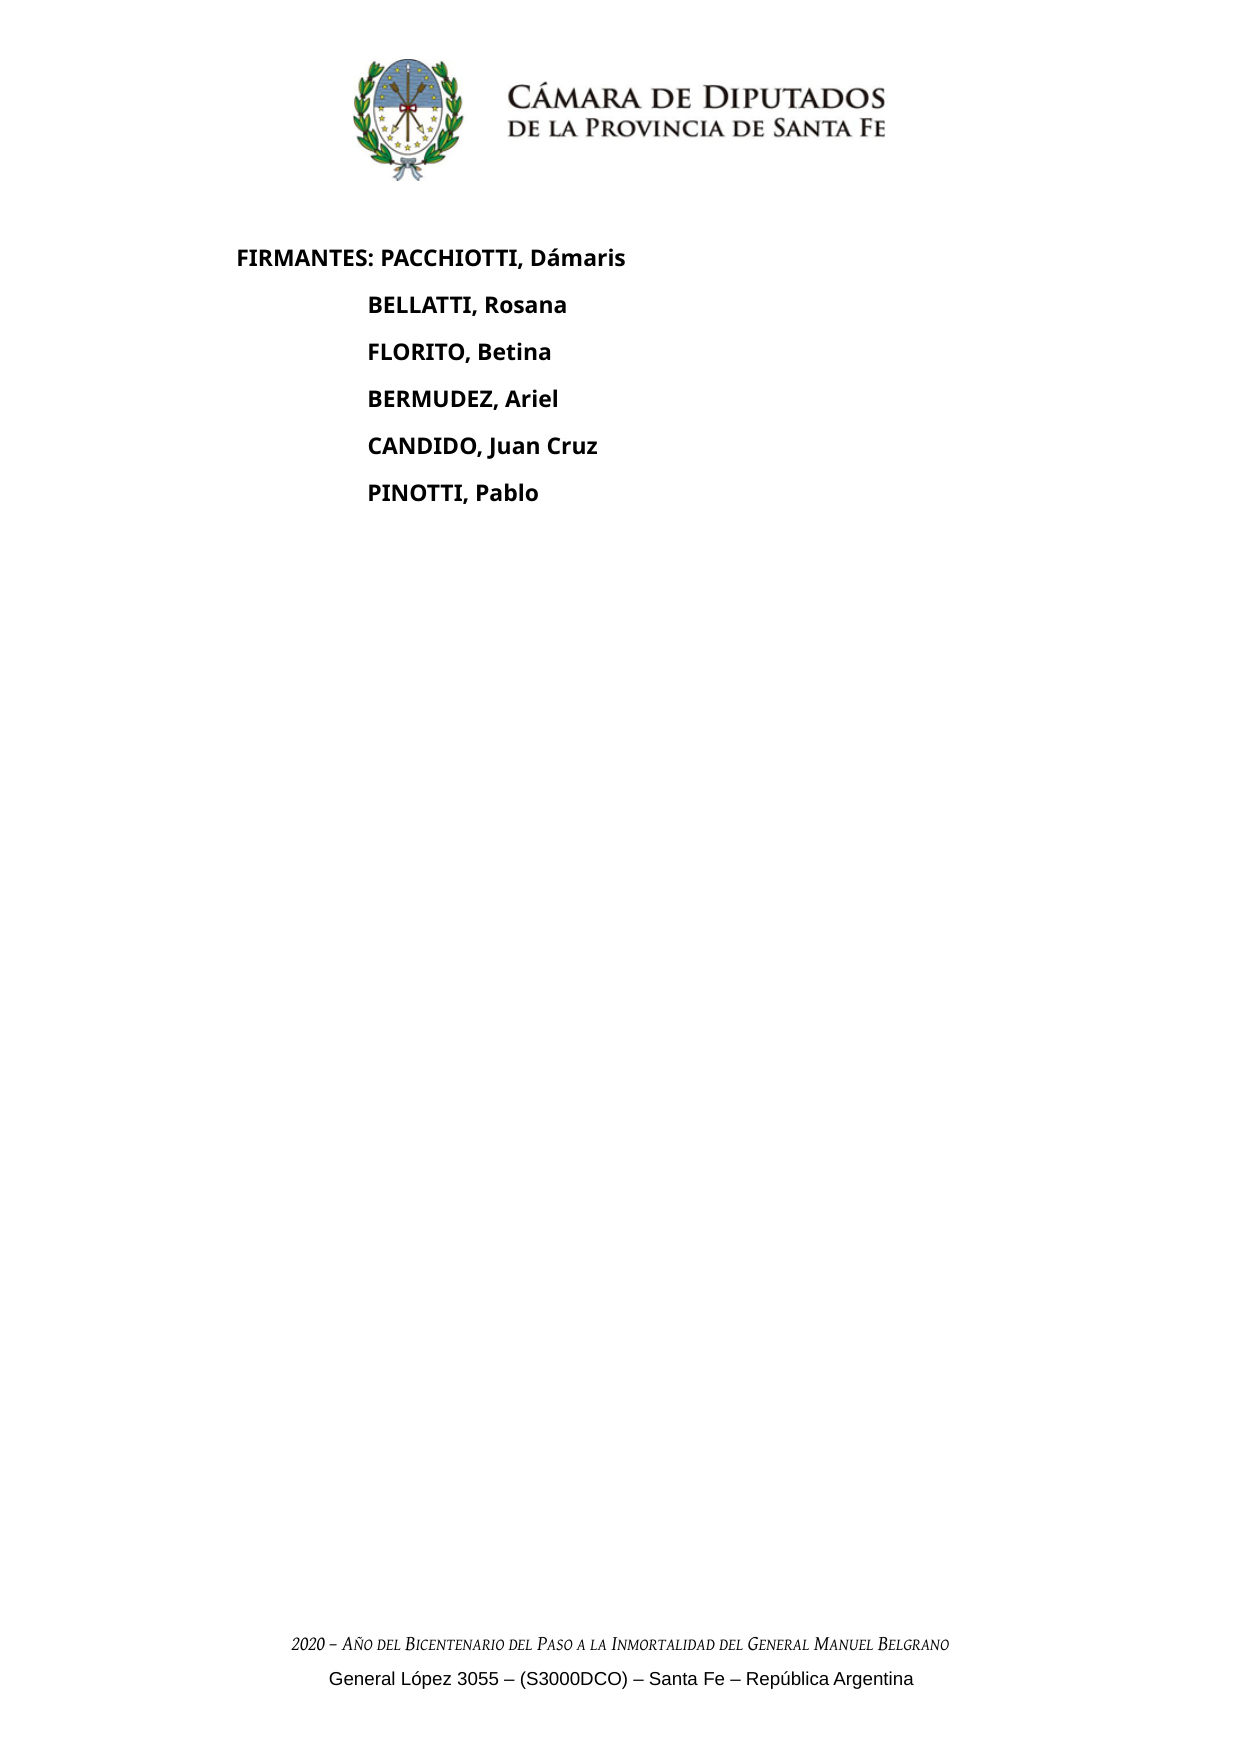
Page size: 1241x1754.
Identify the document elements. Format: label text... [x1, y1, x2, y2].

text PINOTTI, Pablo [236, 477, 1122, 508]
text FLORITO, Betina [236, 336, 1122, 367]
text FIRMANTES: PACCHIOTTI, Dámaris [236, 242, 1122, 273]
text BELLATTI, Rosana [236, 289, 1122, 320]
text BERMUDEZ, Ariel [236, 383, 1122, 414]
text CANDIDO, Juan Cruz [236, 430, 1122, 461]
